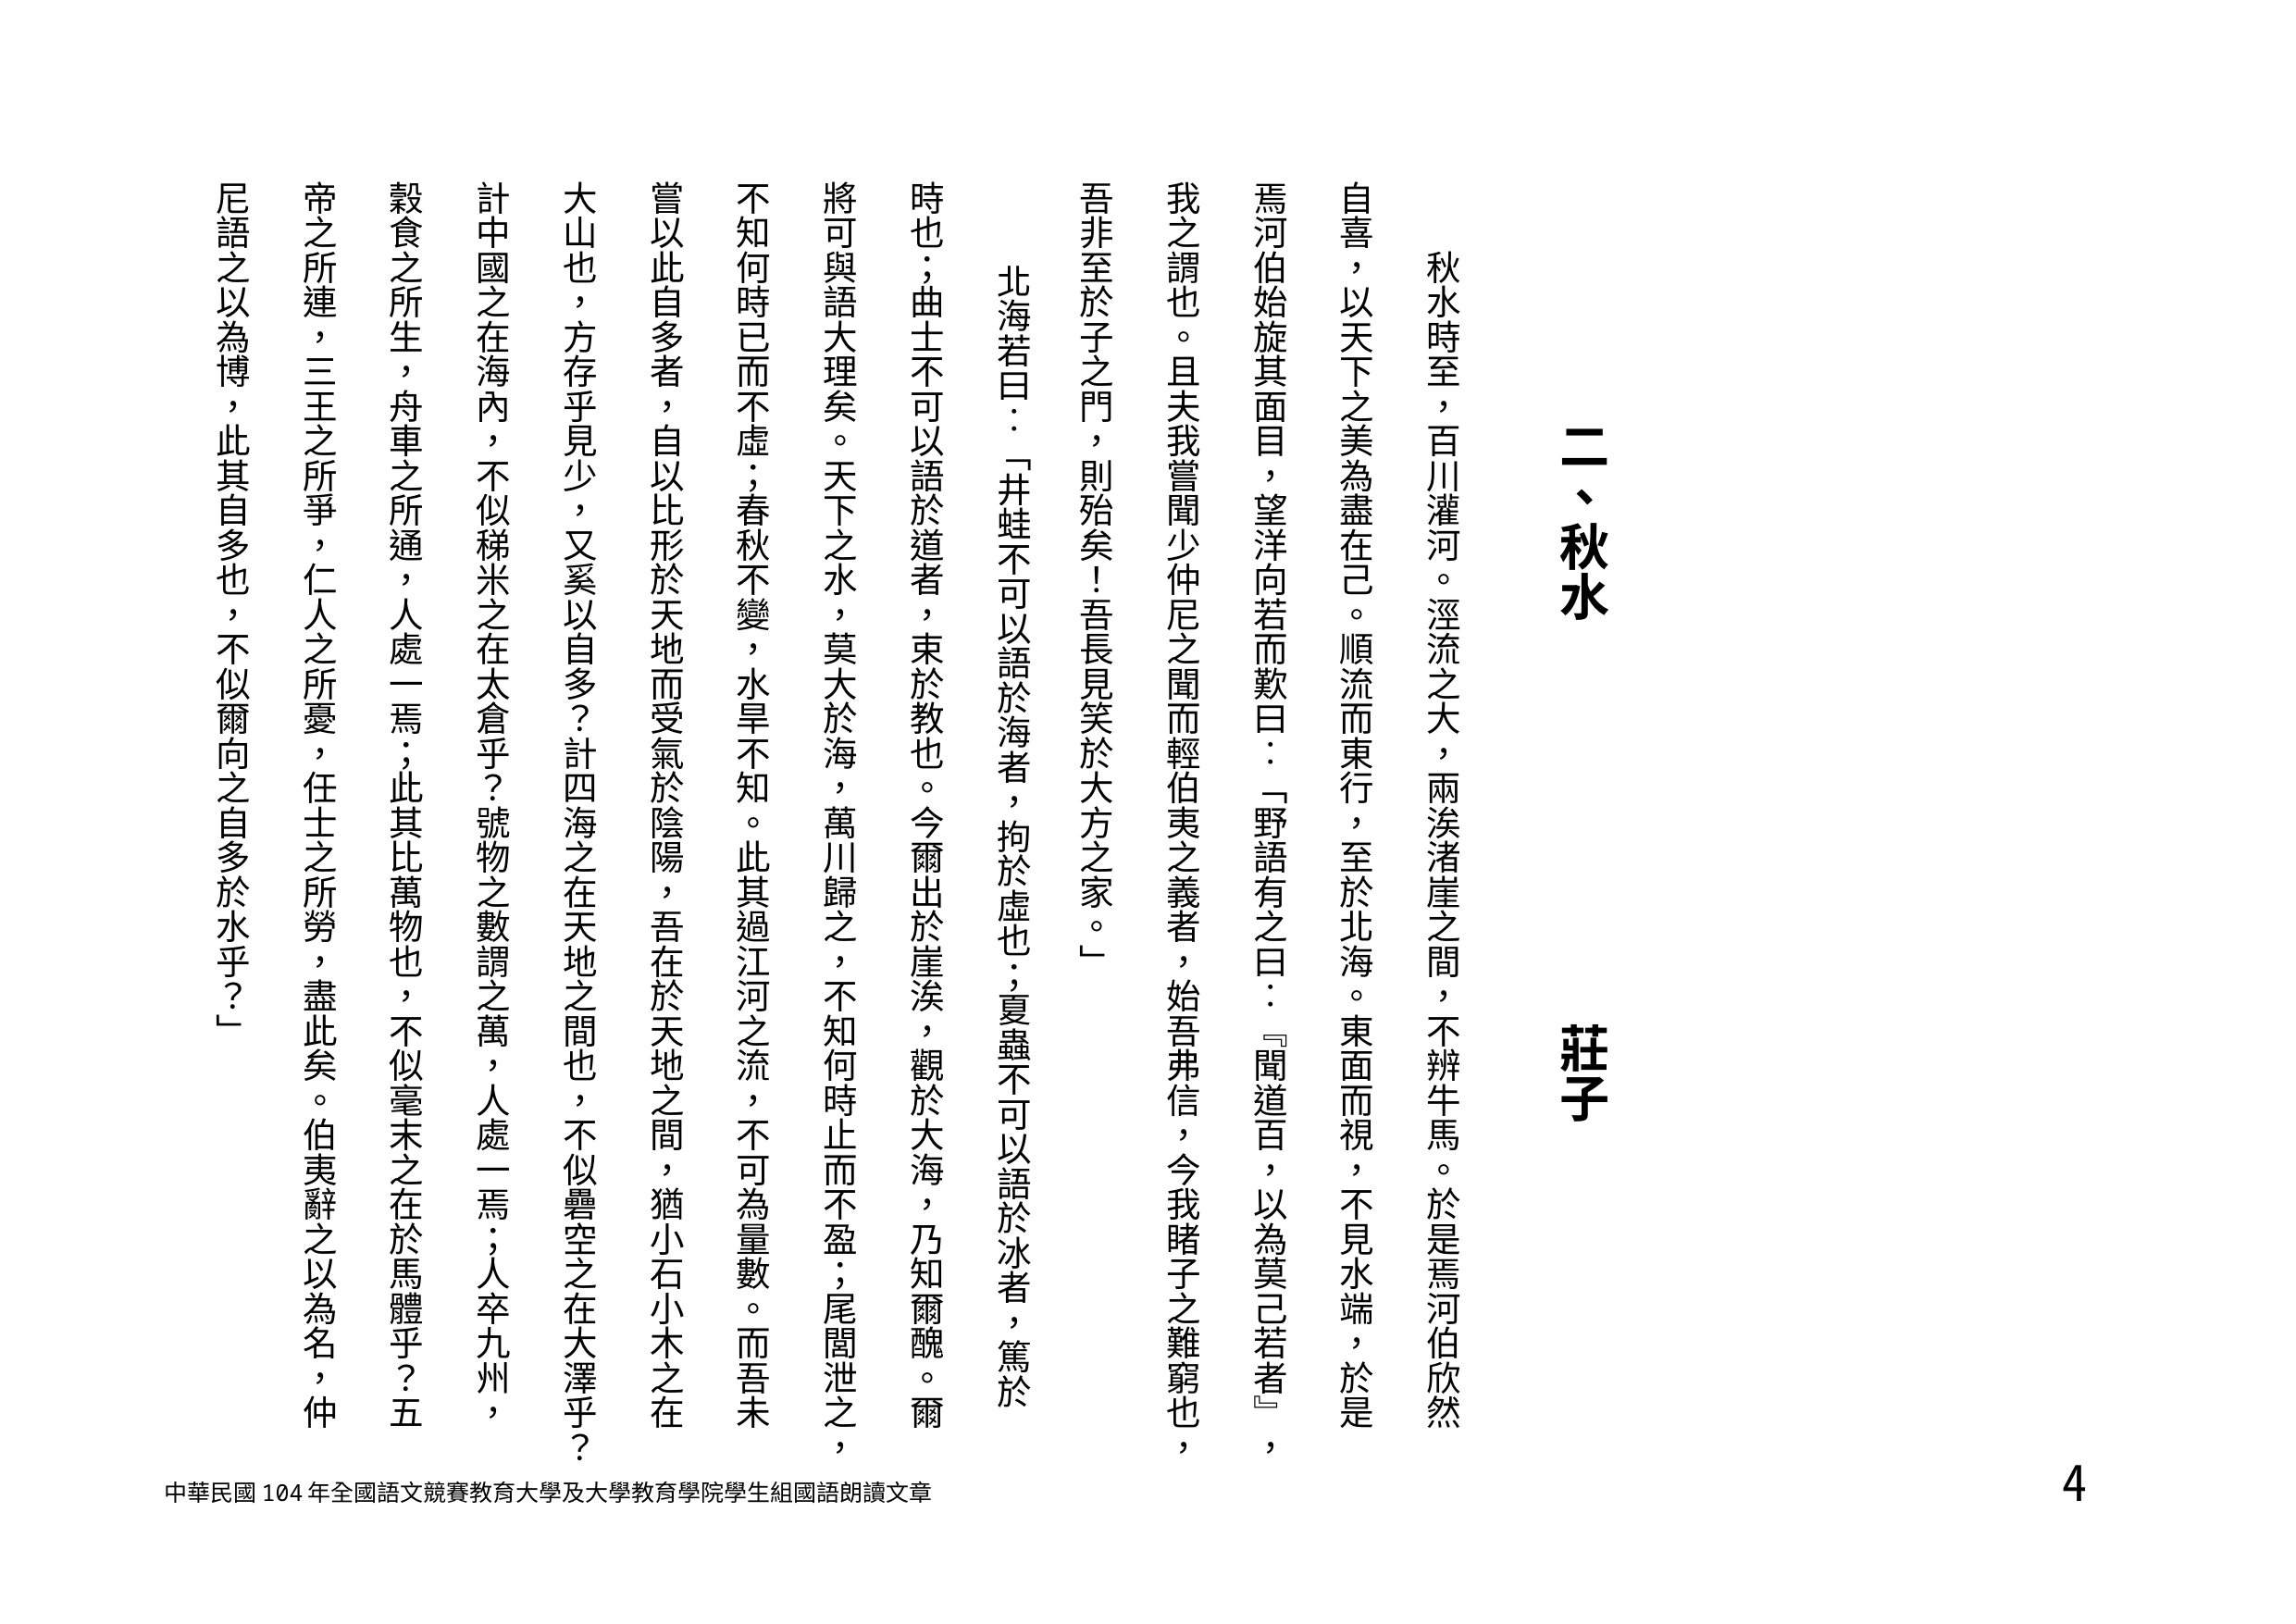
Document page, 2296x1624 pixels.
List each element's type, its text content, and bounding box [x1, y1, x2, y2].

text 北海若曰︰「井蛙不可以語於海者，拘於虛也；夏蟲不可以語於冰者，篤於時也；曲士不可以語於道者，束於教也。今爾出於崖涘，觀於大海，乃知爾醜。爾將可與語大理矣。天下之水，莫大於海，萬川歸之，不知何時止而不盈；尾閭泄之，不知何時已而不虛；春秋不變，水旱不知。此其過江河之流，不可為量數。而吾未嘗以此自多者，自以比形於天地而受氣於陰陽，吾在於天地之間，猶小石小木之在大山也，方存乎見少，又奚以自多？計四海之在天地之間也，不似礨空之在大澤乎？計中國之在海內，不似稊米之在太倉乎？號物之數謂之萬，人處一焉；人卒九州，穀食之所生，舟車之所通，人處一焉；此其比萬物也，不似毫末之在於馬體乎？五帝之所連，三王之所爭，仁人之所憂，任士之所勞，盡此矣。伯夷辭之以為名，仲尼語之以為博，此其自多也，不似爾向之自多於水乎？」 [205, 180, 1043, 1443]
text 二、秋水 莊子 [1527, 180, 1643, 1443]
text 秋水時至，百川灌河。涇流之大，兩涘渚崖之間，不辨牛馬。於是焉河伯欣然自喜，以天下之美為盡在己。順流而東行，至於北海。東面而視，不見水端，於是焉河伯始旋其面目，望洋向若而歎曰︰「野語有之曰︰『聞道百，以為莫己若者』，我之謂也。且夫我嘗聞少仲尼之聞而輕伯夷之義者，始吾弗信，今我睹子之難窮也，吾非至於子之門，則殆矣！吾長見笑於大方之家。」 [1068, 180, 1473, 1443]
